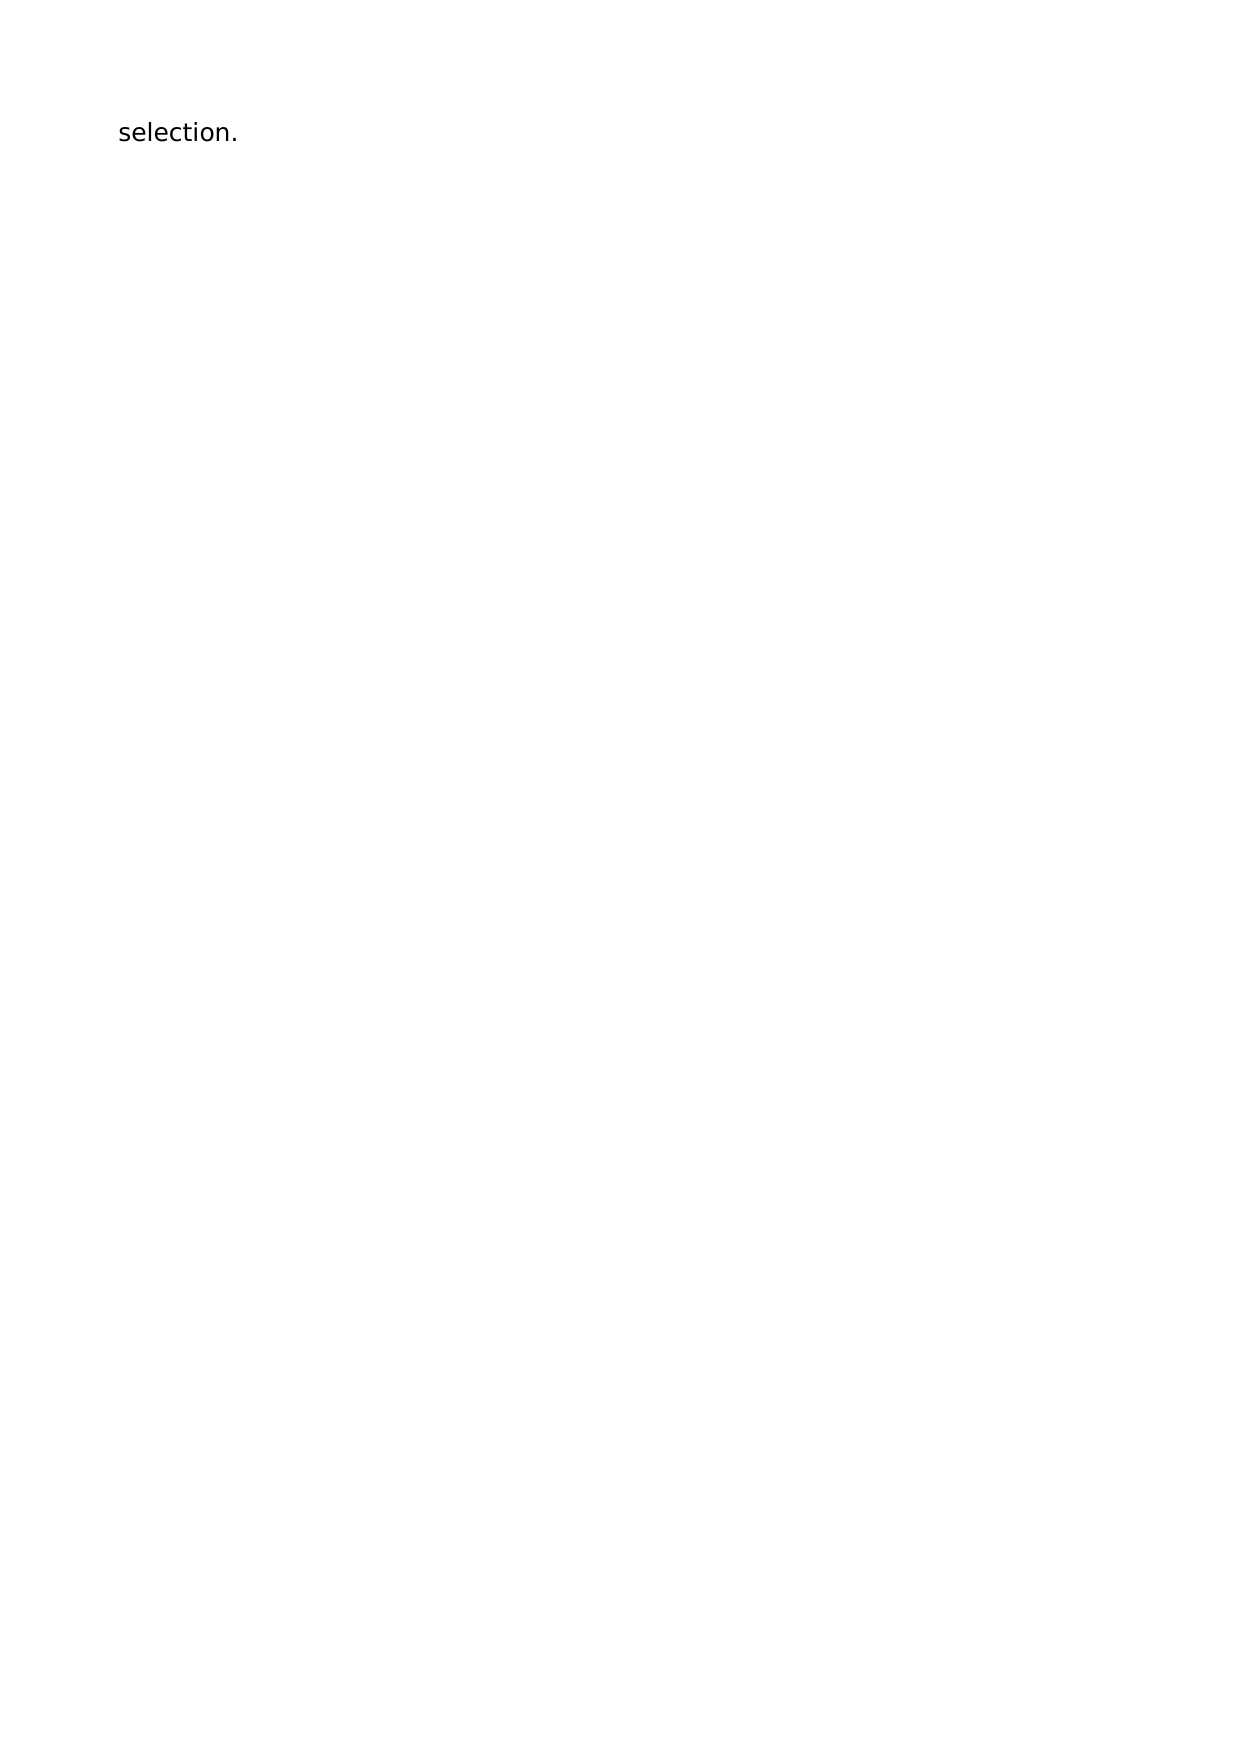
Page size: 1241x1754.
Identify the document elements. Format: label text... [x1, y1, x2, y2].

text selection. [118, 118, 1122, 147]
